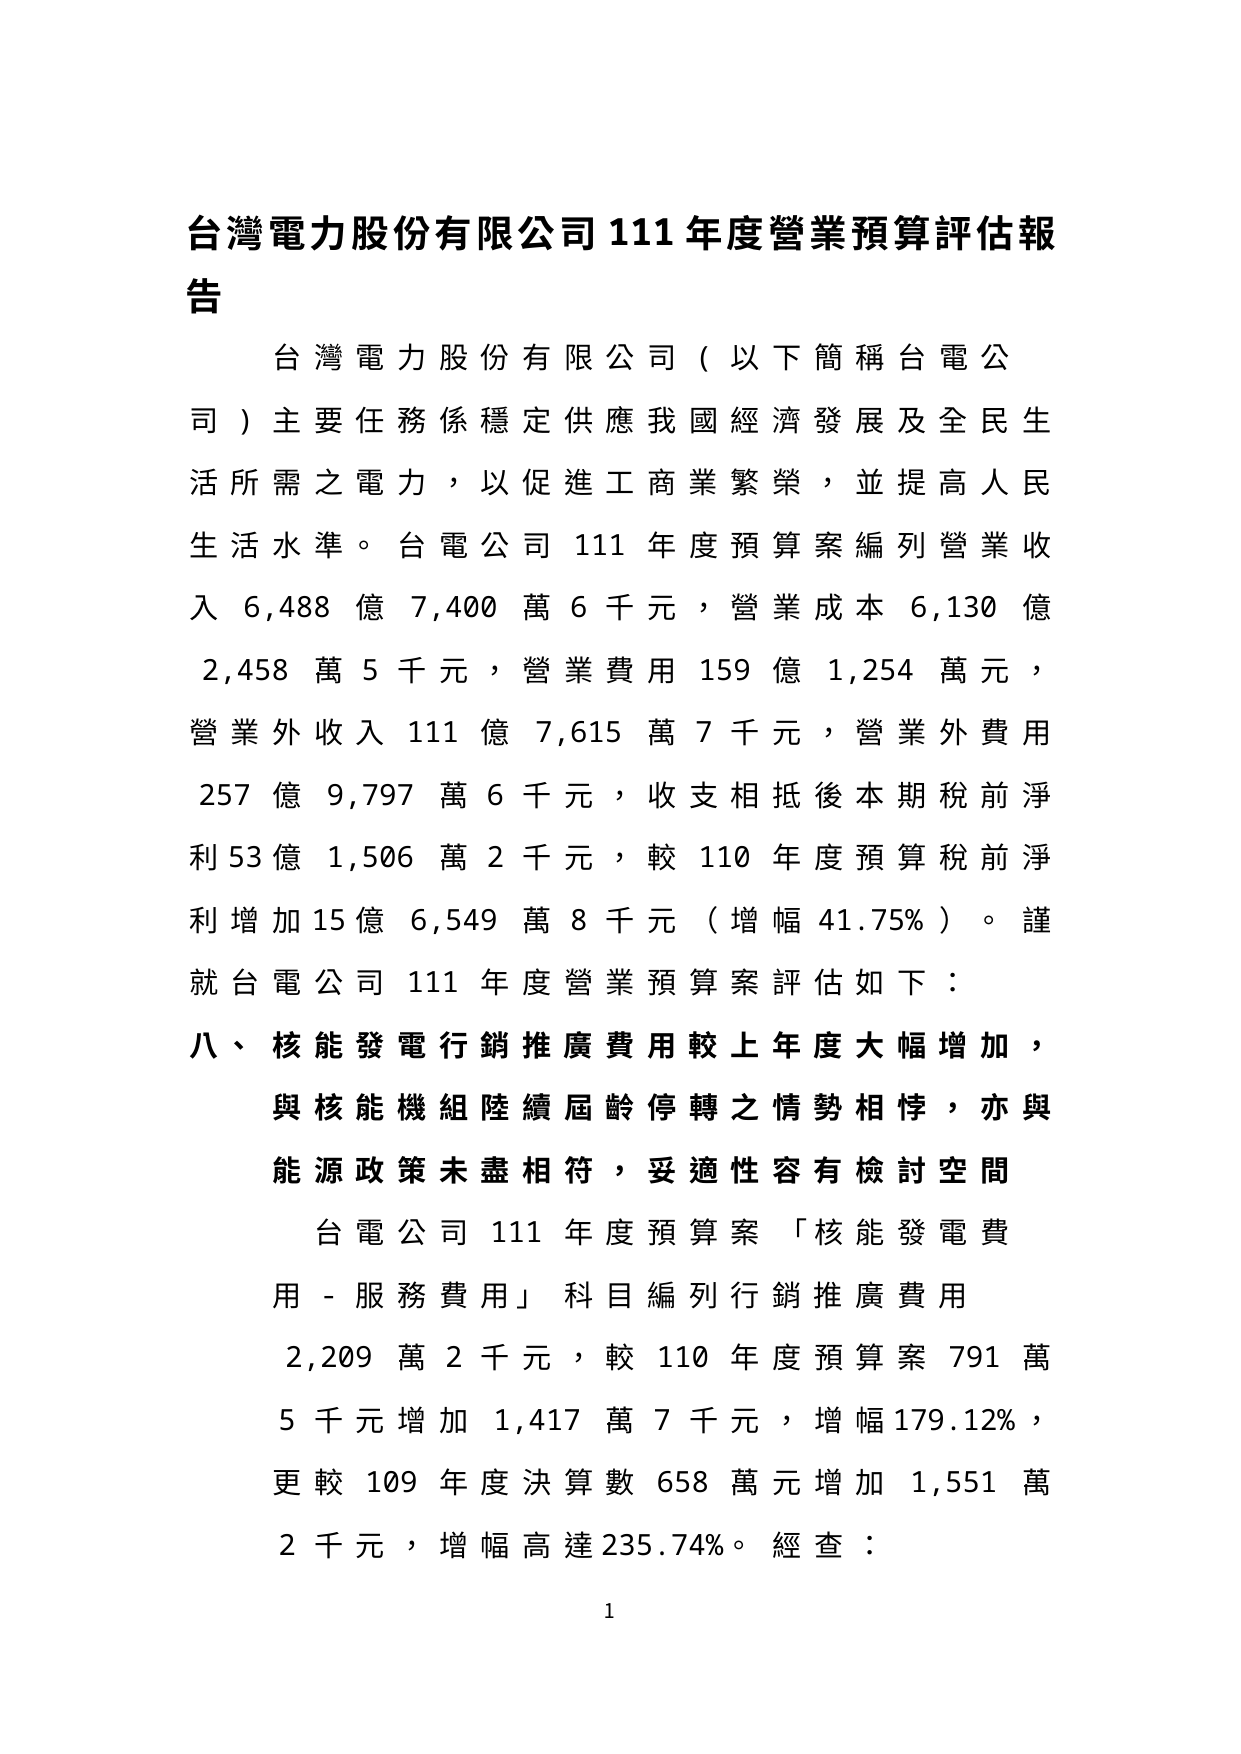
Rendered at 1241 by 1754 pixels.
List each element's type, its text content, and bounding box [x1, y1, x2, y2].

text 台電公司111年度預算案「核能發電費用-服務費用」科目編列行銷推廣費用2,209萬2千元，較110年度預算案791萬5千元增加1,417萬7千元，增幅179.12%，更較109年度決算數658萬元增加1,551萬2千元，增幅高達235.74%。經查： [242, 1189, 1058, 1564]
text 八、核能發電行銷推廣費用較上年度大幅增加，與核能機組陸續屆齡停轉之情勢相悖，亦與能源政策未盡相符，妥適性容有檢討空間 [183, 1002, 1058, 1189]
text 台灣電力股份有限公司111年度營業預算評估報告 [183, 189, 1058, 314]
text 台灣電力股份有限公司(以下簡稱台電公司)主要任務係穩定供應我國經濟發展及全民生活所需之電力，以促進工商業繁榮，並提高人民生活水準。台電公司111年度預算案編列營業收入6,488億7,400萬6千元，營業成本6,130億2,458萬5千元，營業費用159億1,254萬元，營業外收入111億7,615萬7千元，營業外費用257億9,797萬6千元，收支相抵後本期稅前淨利53億1,506萬2千元，較110年度預算稅前淨利增加15億6,549萬8千元（增幅41.75%）。謹就台電公司111年度營業預算案評估如下： [183, 314, 1058, 1002]
